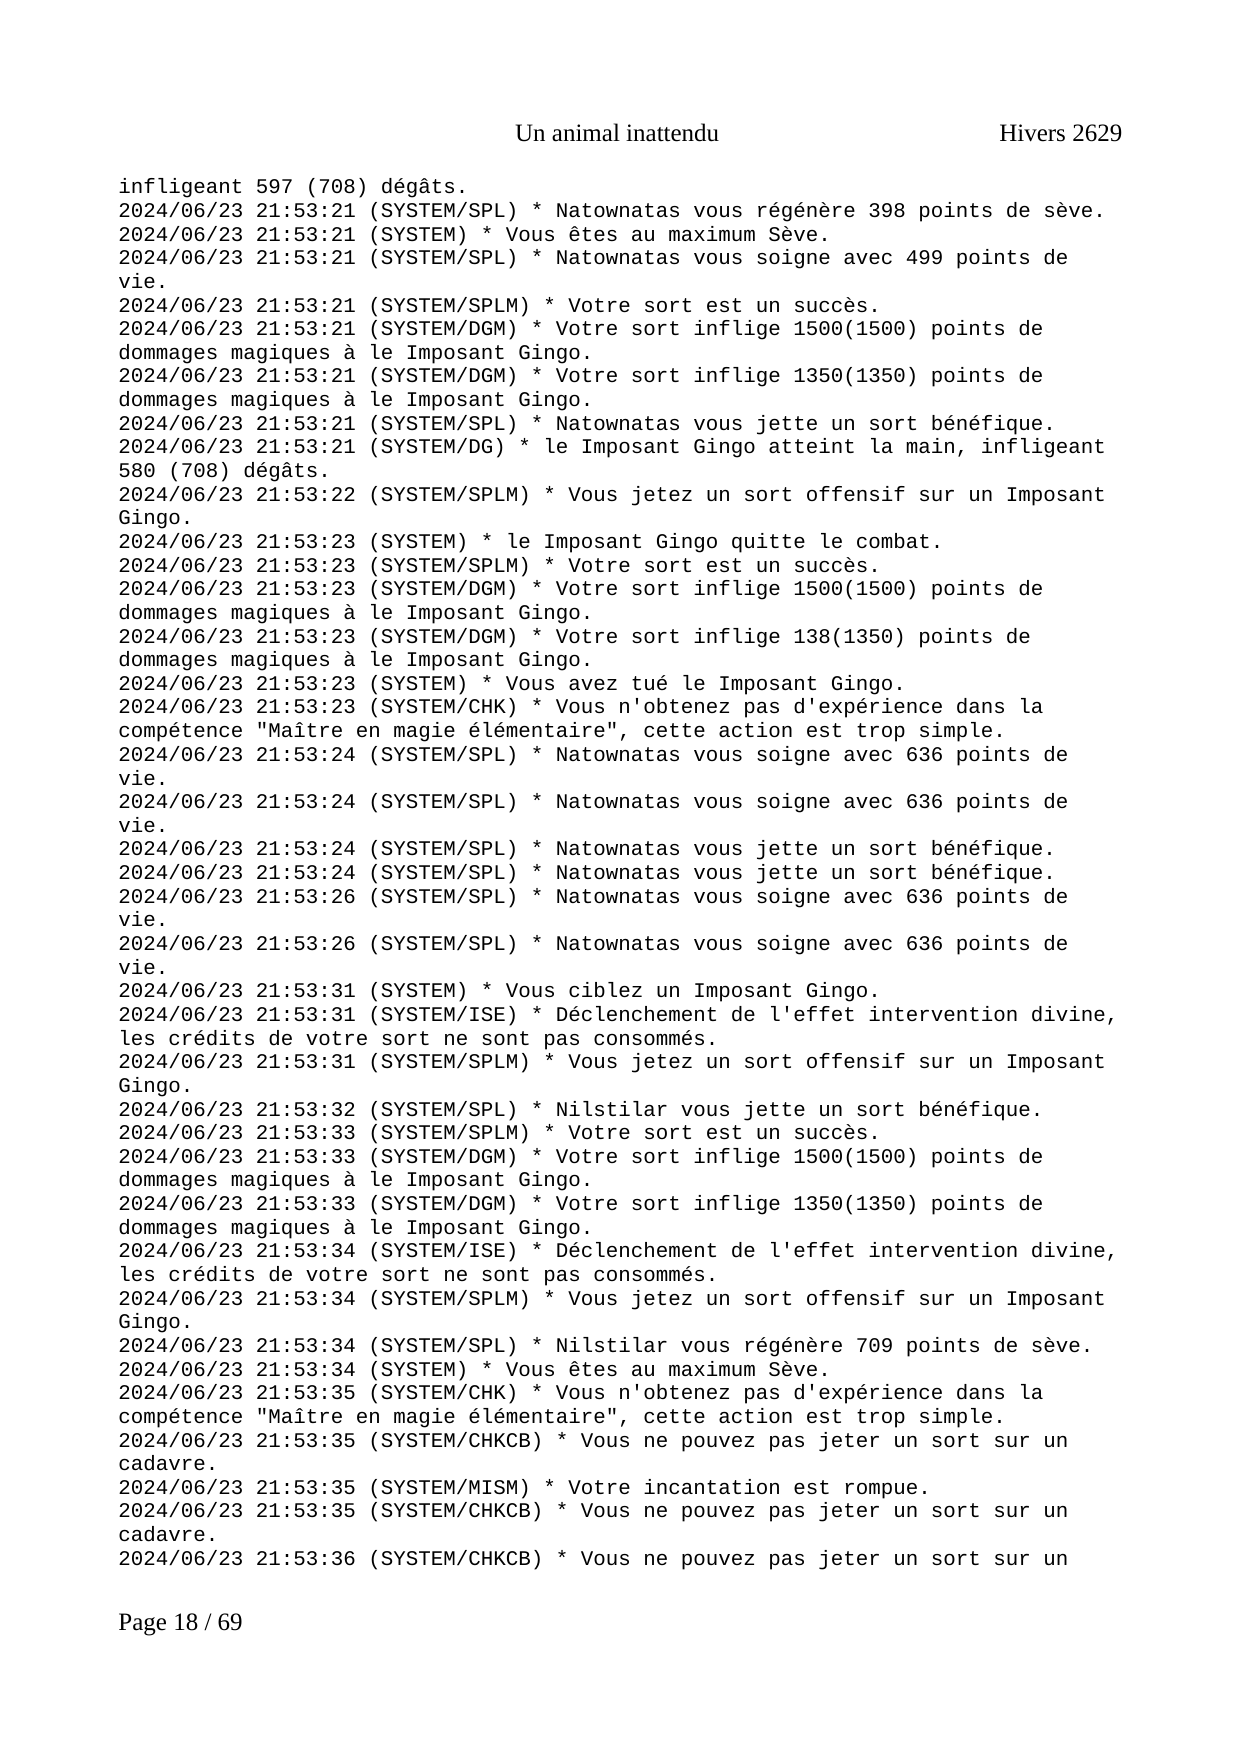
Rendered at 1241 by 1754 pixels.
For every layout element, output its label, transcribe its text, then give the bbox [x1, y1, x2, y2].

text 2024/06/23 21:53:34 (SYSTEM/SPL) * Nilstilar vous régénère 709 points de sève. [118, 1335, 1122, 1359]
text infligeant 597 (708) dégâts. [118, 176, 1122, 200]
text 2024/06/23 21:53:23 (SYSTEM/CHK) * Vous n'obtenez pas d'expérience dans la compétence "Maître en magie élémentaire", cette action est trop simple. [118, 697, 1122, 744]
text 2024/06/23 21:53:21 (SYSTEM) * Vous êtes au maximum Sève. [118, 224, 1122, 247]
text 2024/06/23 21:53:21 (SYSTEM/SPL) * Natownatas vous jette un sort bénéfique. [118, 413, 1122, 436]
text 2024/06/23 21:53:21 (SYSTEM/DGM) * Votre sort inflige 1500(1500) points de dommages magiques à le Imposant Gingo. [118, 318, 1122, 366]
text 2024/06/23 21:53:34 (SYSTEM/ISE) * Déclenchement de l'effet intervention divine, les crédits de votre sort ne sont pas consommés. [118, 1240, 1122, 1288]
text 2024/06/23 21:53:35 (SYSTEM/CHKCB) * Vous ne pouvez pas jeter un sort sur un cadavre. [118, 1429, 1122, 1477]
text 2024/06/23 21:53:23 (SYSTEM) * Vous avez tué le Imposant Gingo. [118, 673, 1122, 697]
text 2024/06/23 21:53:35 (SYSTEM/CHKCB) * Vous ne pouvez pas jeter un sort sur un cadavre. [118, 1501, 1122, 1548]
text 2024/06/23 21:53:36 (SYSTEM/CHKCB) * Vous ne pouvez pas jeter un sort sur un [118, 1548, 1122, 1571]
text 2024/06/23 21:53:31 (SYSTEM/SPLM) * Vous jetez un sort offensif sur un Imposant Gingo. [118, 1051, 1122, 1098]
text 2024/06/23 21:53:23 (SYSTEM) * le Imposant Gingo quitte le combat. [118, 531, 1122, 555]
text 2024/06/23 21:53:21 (SYSTEM/SPL) * Natownatas vous soigne avec 499 points de vie. [118, 247, 1122, 294]
text 2024/06/23 21:53:24 (SYSTEM/SPL) * Natownatas vous soigne avec 636 points de vie. [118, 791, 1122, 838]
text 2024/06/23 21:53:26 (SYSTEM/SPL) * Natownatas vous soigne avec 636 points de vie. [118, 886, 1122, 933]
text 2024/06/23 21:53:21 (SYSTEM/SPL) * Natownatas vous régénère 398 points de sève. [118, 200, 1122, 224]
text 2024/06/23 21:53:23 (SYSTEM/SPLM) * Votre sort est un succès. [118, 555, 1122, 578]
text 2024/06/23 21:53:33 (SYSTEM/SPLM) * Votre sort est un succès. [118, 1122, 1122, 1146]
text 2024/06/23 21:53:21 (SYSTEM/DG) * le Imposant Gingo atteint la main, infligeant 580 (708) dégâts. [118, 436, 1122, 484]
text 2024/06/23 21:53:24 (SYSTEM/SPL) * Natownatas vous jette un sort bénéfique. [118, 862, 1122, 886]
text 2024/06/23 21:53:34 (SYSTEM/SPLM) * Vous jetez un sort offensif sur un Imposant Gingo. [118, 1288, 1122, 1335]
text 2024/06/23 21:53:21 (SYSTEM/DGM) * Votre sort inflige 1350(1350) points de dommages magiques à le Imposant Gingo. [118, 366, 1122, 413]
text 2024/06/23 21:53:23 (SYSTEM/DGM) * Votre sort inflige 138(1350) points de dommages magiques à le Imposant Gingo. [118, 626, 1122, 673]
text 2024/06/23 21:53:33 (SYSTEM/DGM) * Votre sort inflige 1350(1350) points de dommages magiques à le Imposant Gingo. [118, 1193, 1122, 1240]
text 2024/06/23 21:53:31 (SYSTEM/ISE) * Déclenchement de l'effet intervention divine, les crédits de votre sort ne sont pas consommés. [118, 1004, 1122, 1051]
text 2024/06/23 21:53:24 (SYSTEM/SPL) * Natownatas vous soigne avec 636 points de vie. [118, 744, 1122, 791]
text 2024/06/23 21:53:24 (SYSTEM/SPL) * Natownatas vous jette un sort bénéfique. [118, 838, 1122, 862]
text 2024/06/23 21:53:26 (SYSTEM/SPL) * Natownatas vous soigne avec 636 points de vie. [118, 933, 1122, 980]
text 2024/06/23 21:53:35 (SYSTEM/CHK) * Vous n'obtenez pas d'expérience dans la compétence "Maître en magie élémentaire", cette action est trop simple. [118, 1382, 1122, 1429]
text 2024/06/23 21:53:34 (SYSTEM) * Vous êtes au maximum Sève. [118, 1359, 1122, 1382]
text 2024/06/23 21:53:23 (SYSTEM/DGM) * Votre sort inflige 1500(1500) points de dommages magiques à le Imposant Gingo. [118, 578, 1122, 626]
text 2024/06/23 21:53:31 (SYSTEM) * Vous ciblez un Imposant Gingo. [118, 980, 1122, 1004]
text 2024/06/23 21:53:32 (SYSTEM/SPL) * Nilstilar vous jette un sort bénéfique. [118, 1098, 1122, 1122]
text 2024/06/23 21:53:33 (SYSTEM/DGM) * Votre sort inflige 1500(1500) points de dommages magiques à le Imposant Gingo. [118, 1146, 1122, 1193]
text 2024/06/23 21:53:21 (SYSTEM/SPLM) * Votre sort est un succès. [118, 294, 1122, 318]
text 2024/06/23 21:53:22 (SYSTEM/SPLM) * Vous jetez un sort offensif sur un Imposant Gingo. [118, 484, 1122, 531]
text 2024/06/23 21:53:35 (SYSTEM/MISM) * Votre incantation est rompue. [118, 1477, 1122, 1501]
